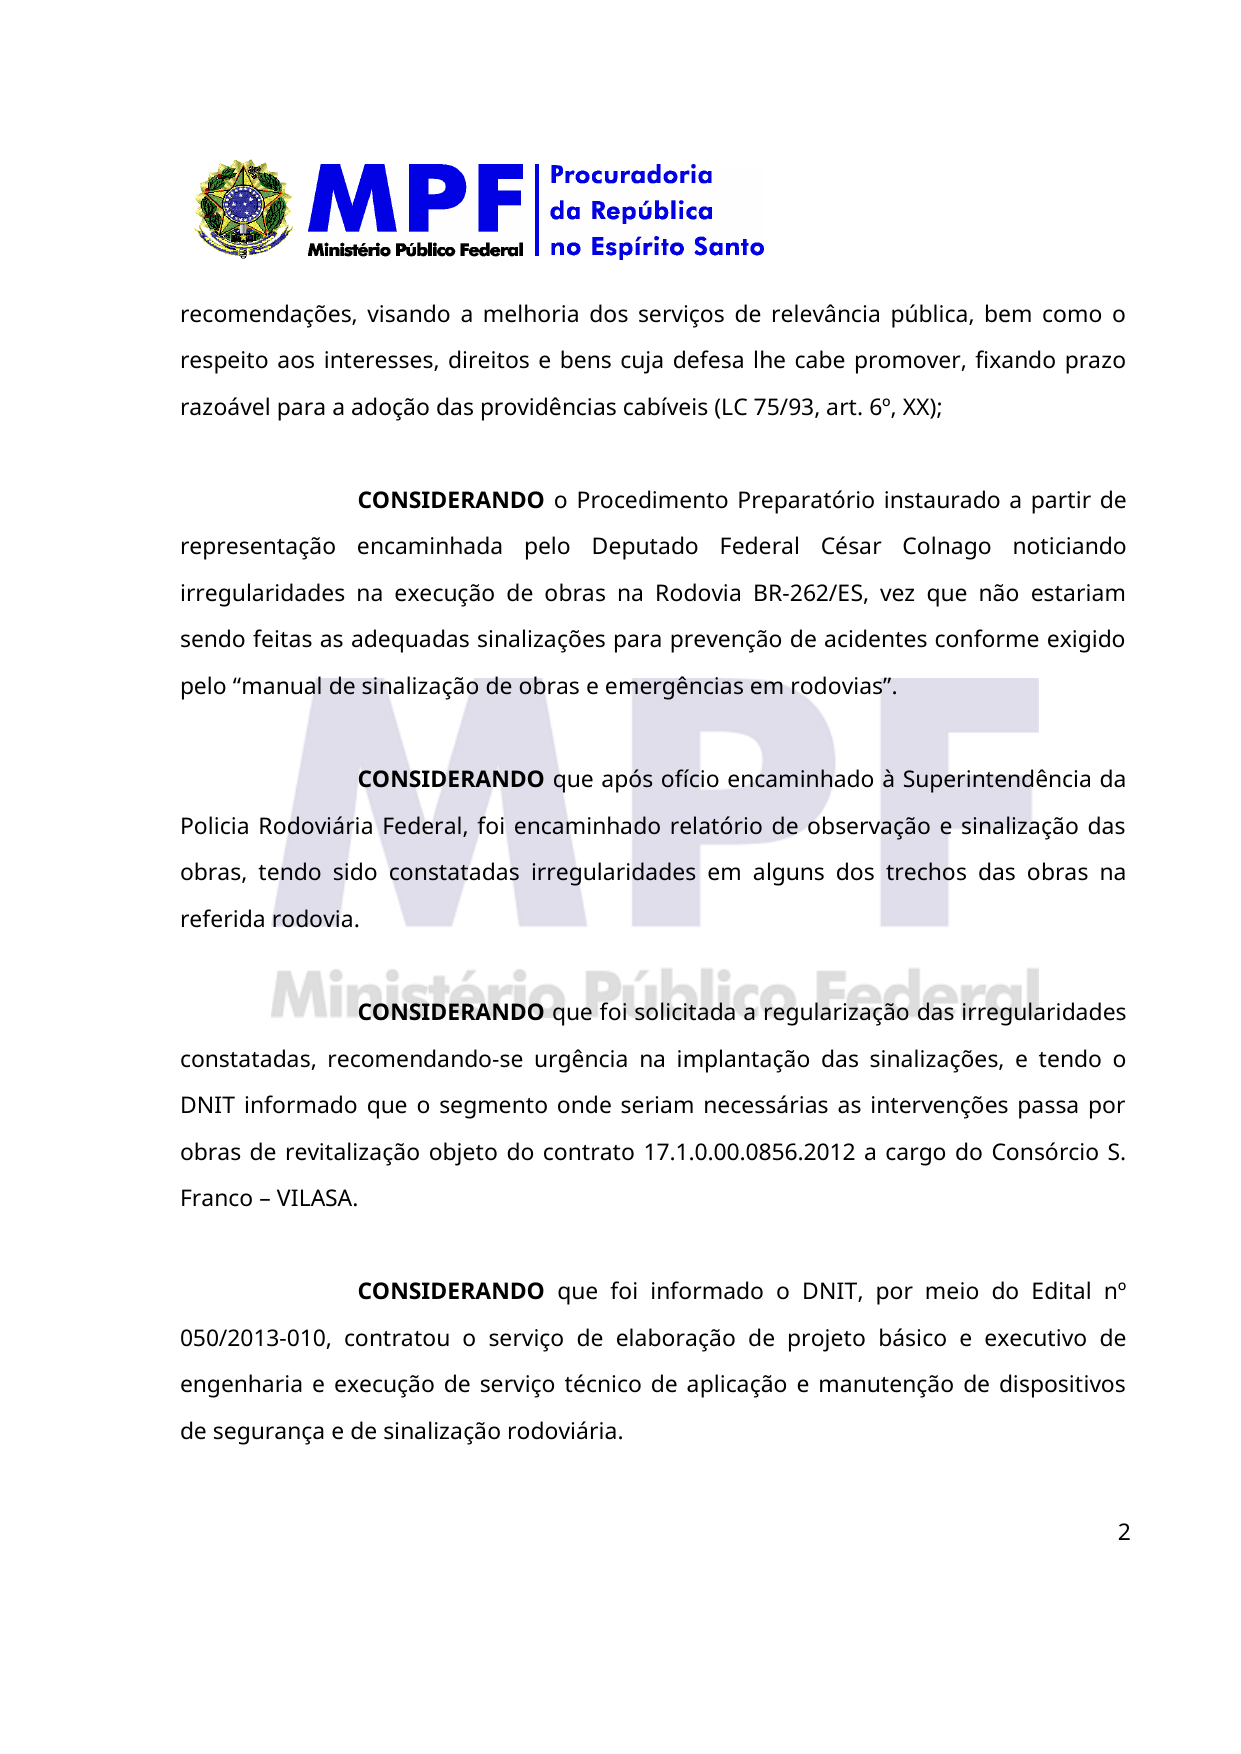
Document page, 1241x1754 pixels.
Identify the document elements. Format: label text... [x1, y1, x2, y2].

picture [271, 934, 1039, 996]
text CONSIDERANDO que após ofício encaminhado à Superintendência da Policia Rodoviária Federal, foi encaminhado relatório de observação e sinalização das obras, tendo sido constatadas irregularidades em alguns dos trechos das obras na referida rodovia. [180, 763, 1127, 934]
text CONSIDERANDO que foi informado o DNIT, por meio do Edital nº 050/2013-010, contratou o serviço de elaboração de projeto básico e executivo de engenharia e execução de serviço técnico de aplicação e manutenção de dispositivos de segurança e de sinalização rodoviária. [180, 1275, 1127, 1446]
text recomendações, visando a melhoria dos serviços de relevância pública, bem como o respeito aos interesses, direitos e bens cuja defesa lhe cabe promover, fixando prazo razoável para a adoção das providências cabíveis (LC 75/93, art. 6º, XX); [180, 297, 1127, 422]
text CONSIDERANDO que foi solicitada a regularização das irregularidades constatadas, recomendando-se urgência na implantação das sinalizações, e tendo o DNIT informado que o segmento onde seriam necessárias as intervenções passa por obras de revitalização objeto do contrato 17.1.0.00.0856.2012 a cargo do Consórcio S. Franco – VILASA. [180, 996, 1127, 1213]
text CONSIDERANDO o Procedimento Preparatório instaurado a partir de representação encaminhada pelo Deputado Federal César Colnago noticiando irregularidades na execução de obras na Rodovia BR-262/ES, vez que não estariam sendo feitas as adequadas sinalizações para prevenção de acidentes conforme exigido pelo “manual de sinalização de obras e emergências em rodovias”. [180, 484, 1127, 701]
picture [191, 158, 296, 260]
picture [271, 701, 1039, 763]
picture [308, 164, 764, 260]
